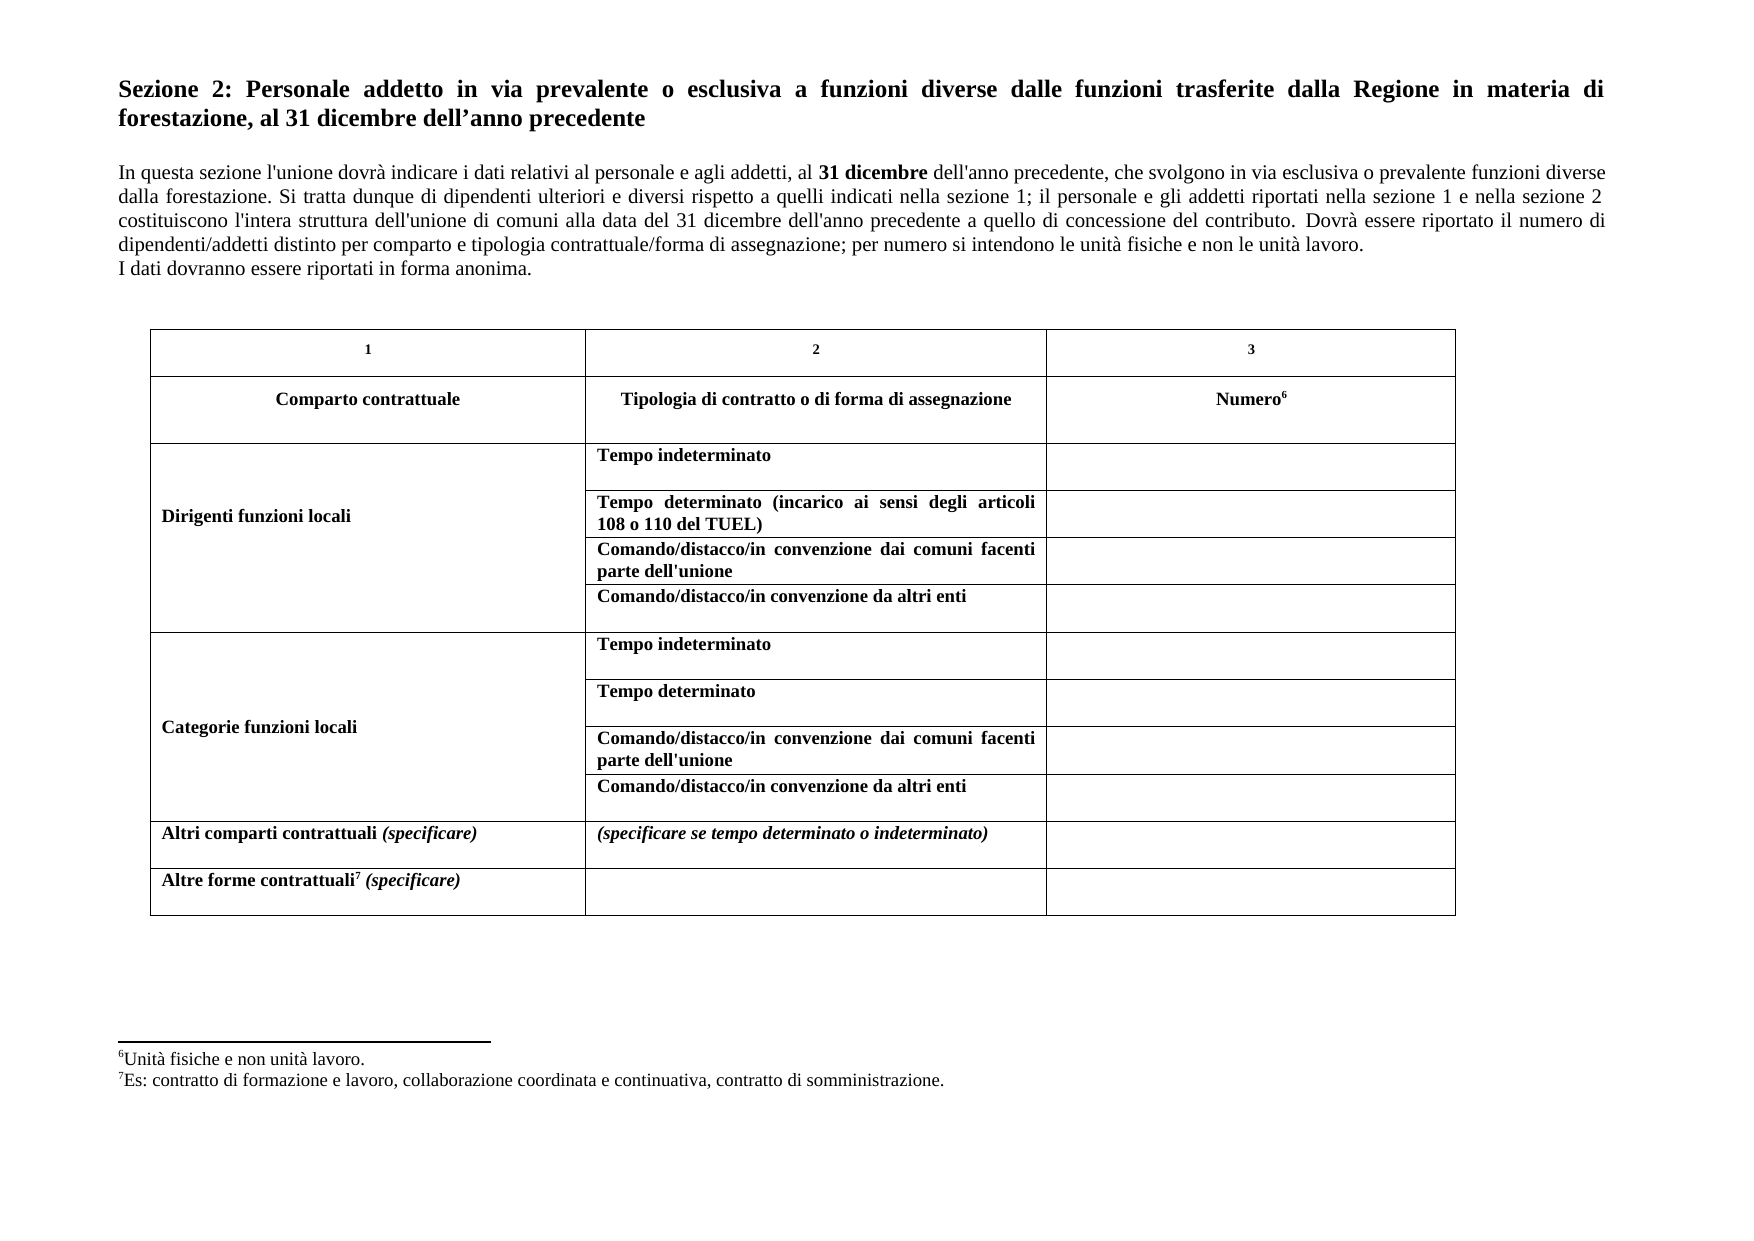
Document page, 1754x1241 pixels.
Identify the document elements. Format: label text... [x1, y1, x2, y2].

table_cell [586, 869, 1046, 915]
table_cell Altre forme contrattuali (specificare) [151, 869, 585, 915]
text I dati dovranno essere riportati in forma anonima. [118, 256, 1606, 280]
table_cell [1047, 869, 1455, 915]
table_cell Comando/distacco/in convenzione da altri enti [586, 775, 1046, 821]
table_cell Comando/distacco/in convenzione dai comuni facenti parte dell'unione [586, 538, 1046, 584]
table_cell Comparto contrattuale [151, 377, 585, 442]
table_cell [1047, 680, 1455, 726]
table_cell [1047, 538, 1455, 584]
table_header 1 [151, 330, 585, 376]
table_header 3 [1047, 330, 1455, 376]
table_cell Dirigenti funzioni locali [151, 444, 585, 632]
table_cell Comando/distacco/in convenzione da altri enti [586, 585, 1046, 632]
table_cell Tipologia di contratto o di forma di assegnazione [586, 377, 1046, 442]
table_cell Tempo determinato (incarico ai sensi degli articoli 108 o 110 del TUEL) [586, 491, 1046, 537]
table_cell Tempo indeterminato [586, 444, 1046, 490]
table_cell [1047, 491, 1455, 537]
table_cell [1047, 585, 1455, 632]
table_cell [1047, 775, 1455, 821]
table_cell Altri comparti contrattuali (specificare) [151, 822, 585, 868]
table_cell [1047, 444, 1455, 490]
text Sezione 2: Personale addetto in via prevalente o esclusiva a funzioni diverse dalle funzioni trasferite dalla Regione in materia di forestazione, al 31 dicembre dell’anno precedente [118, 74, 1606, 131]
table_cell Tempo indeterminato [586, 633, 1046, 679]
table_header 2 [586, 330, 1046, 376]
table_cell Tempo determinato [586, 680, 1046, 726]
table_cell [1047, 822, 1455, 868]
table_cell Categorie funzioni locali [151, 633, 585, 821]
table_cell [1047, 727, 1455, 773]
table_cell [1047, 633, 1455, 679]
table_cell Numero [1047, 377, 1455, 442]
table_cell Comando/distacco/in convenzione dai comuni facenti parte dell'unione [586, 727, 1046, 773]
table_cell (specificare se tempo determinato o indeterminato) [586, 822, 1046, 868]
text In questa sezione l'unione dovrà indicare i dati relativi al personale e agli addetti, al 31 dicembre dell'anno precedente, che svolgono in via esclusiva o prevalente funzioni diverse dalla forestazione. Si tratta dunque di dipendenti ulteriori e diversi rispetto a quelli indicati nella sezione 1; il personale e gli addetti riportati nella sezione 1 e nella sezione 2 costituiscono l'intera struttura dell'unione di comuni alla data del 31 dicembre dell'anno precedente a quello di concessione del contributo. Dovrà essere riportato il numero di dipendenti/addetti distinto per comparto e tipologia contrattuale/forma di assegnazione; per numero si intendono le unità fisiche e non le unità lavoro. [118, 160, 1606, 256]
